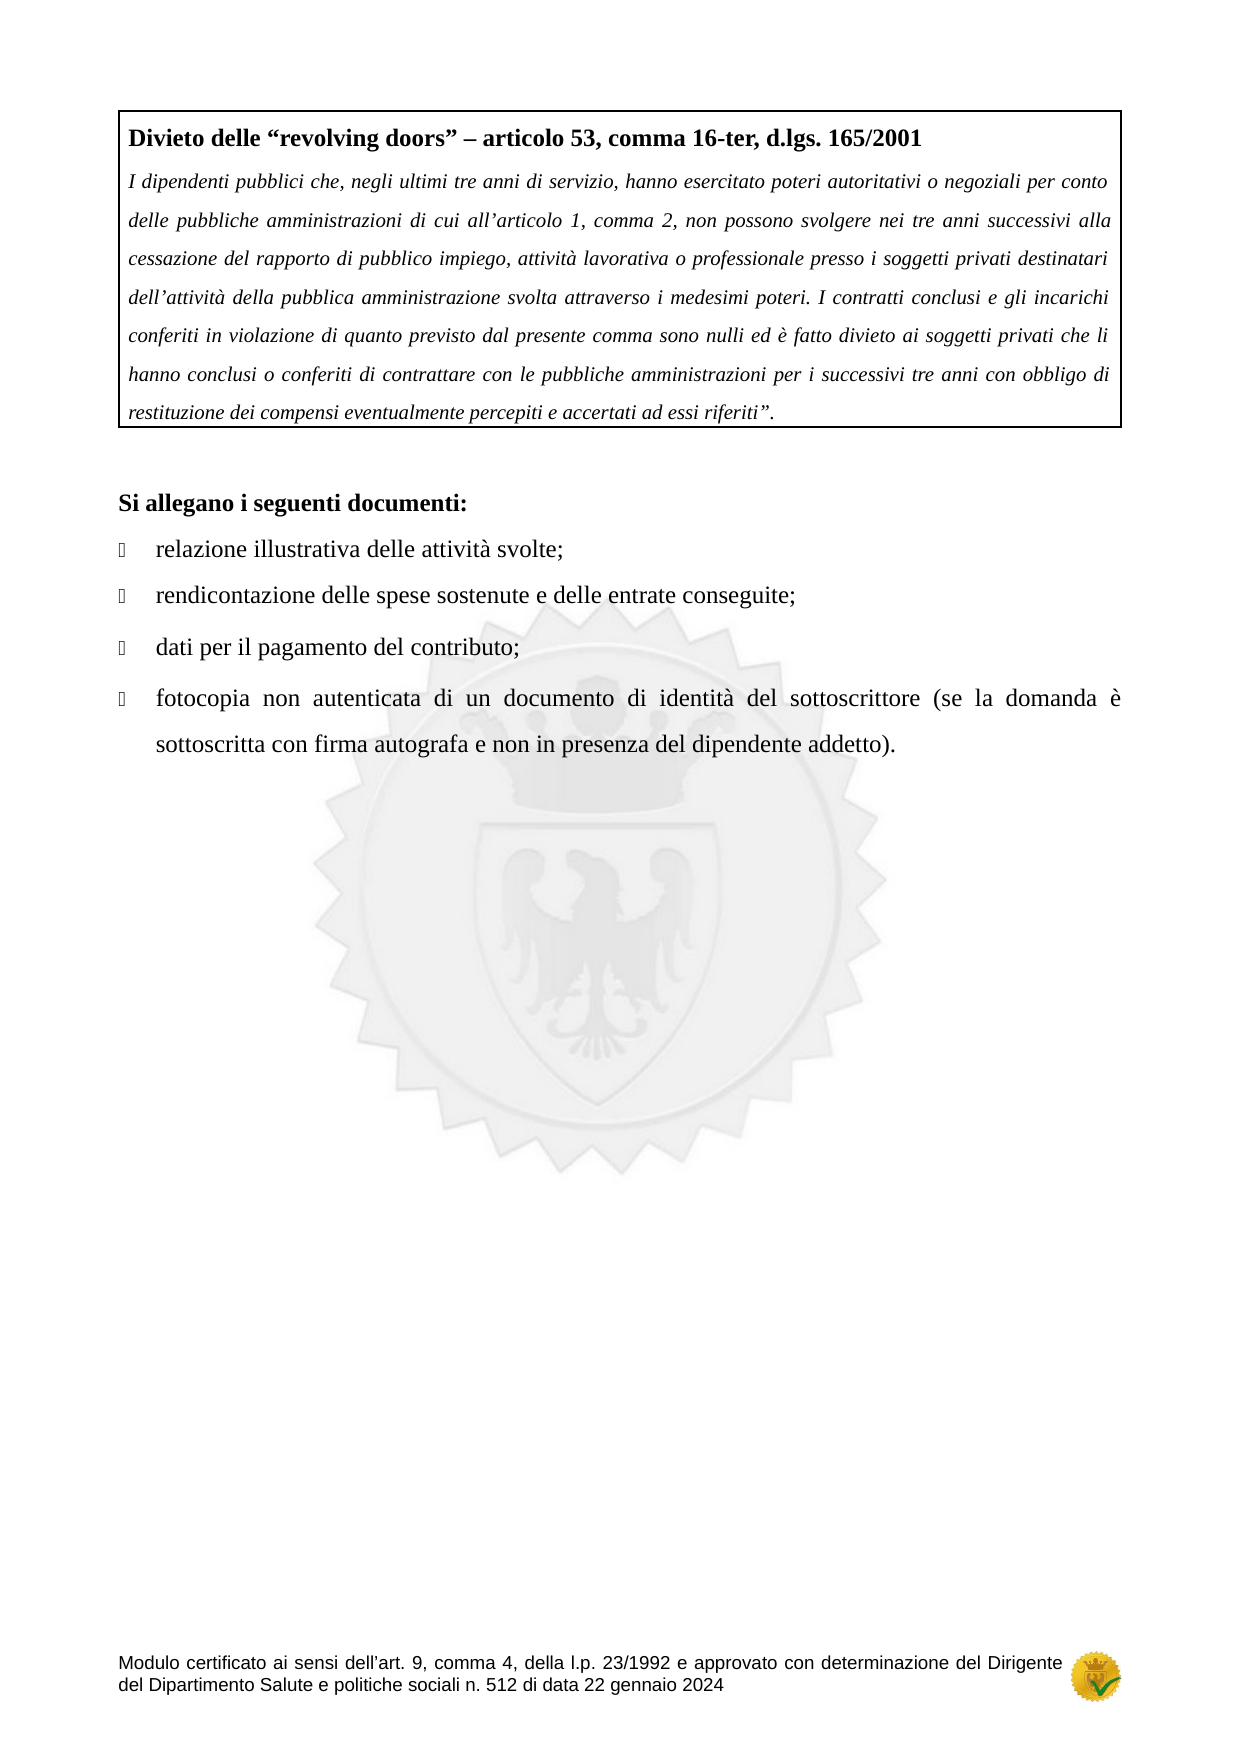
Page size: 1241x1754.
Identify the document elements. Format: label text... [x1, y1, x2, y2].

picture [118, 758, 1123, 1702]
list dati per il pagamento del contributo; [118, 632, 1122, 660]
text Si allegano i seguenti documenti: [118, 488, 1122, 517]
picture [118, 563, 1122, 580]
list fotocopia non autenticata di un documento di identità del sottoscrittore (se la domanda è sottoscritta con firma autografa e non in presenza del dipendente addetto). [118, 683, 1122, 758]
picture [118, 428, 1122, 488]
list relazione illustrativa delle attività svolte; [118, 534, 1122, 563]
text I dipendenti pubblici che, negli ultimi tre anni di servizio, hanno esercitato poteri autoritativi o negoziali per conto delle pubbliche amministrazioni di cui all’articolo 1, comma 2, non possono svolgere nei tre anni successivi alla cessazione del rapporto di pubblico impiego, attività lavorativa o professionale presso i soggetti privati destinatari dell’attività della pubblica amministrazione svolta attraverso i medesimi poteri. I contratti conclusi e gli incarichi conferiti in violazione di quanto previsto dal presente comma sono nulli ed è fatto divieto ai soggetti privati che li hanno conclusi o conferiti di contrattare con le pubbliche amministrazioni per i successivi tre anni con obbligo di restituzione dei compensi eventualmente percepiti e accertati ad essi riferiti”. [120, 166, 1120, 426]
text Divieto delle “revolving doors” – articolo 53, comma 16-ter, d.lgs. 165/2001 [120, 120, 1120, 152]
picture [118, 608, 1122, 632]
picture [118, 517, 1122, 534]
list rendicontazione delle spese sostenute e delle entrate conseguite; [118, 580, 1122, 608]
picture [120, 112, 1120, 120]
picture [120, 152, 1120, 166]
picture [118, 59, 1122, 110]
picture [118, 660, 1122, 683]
